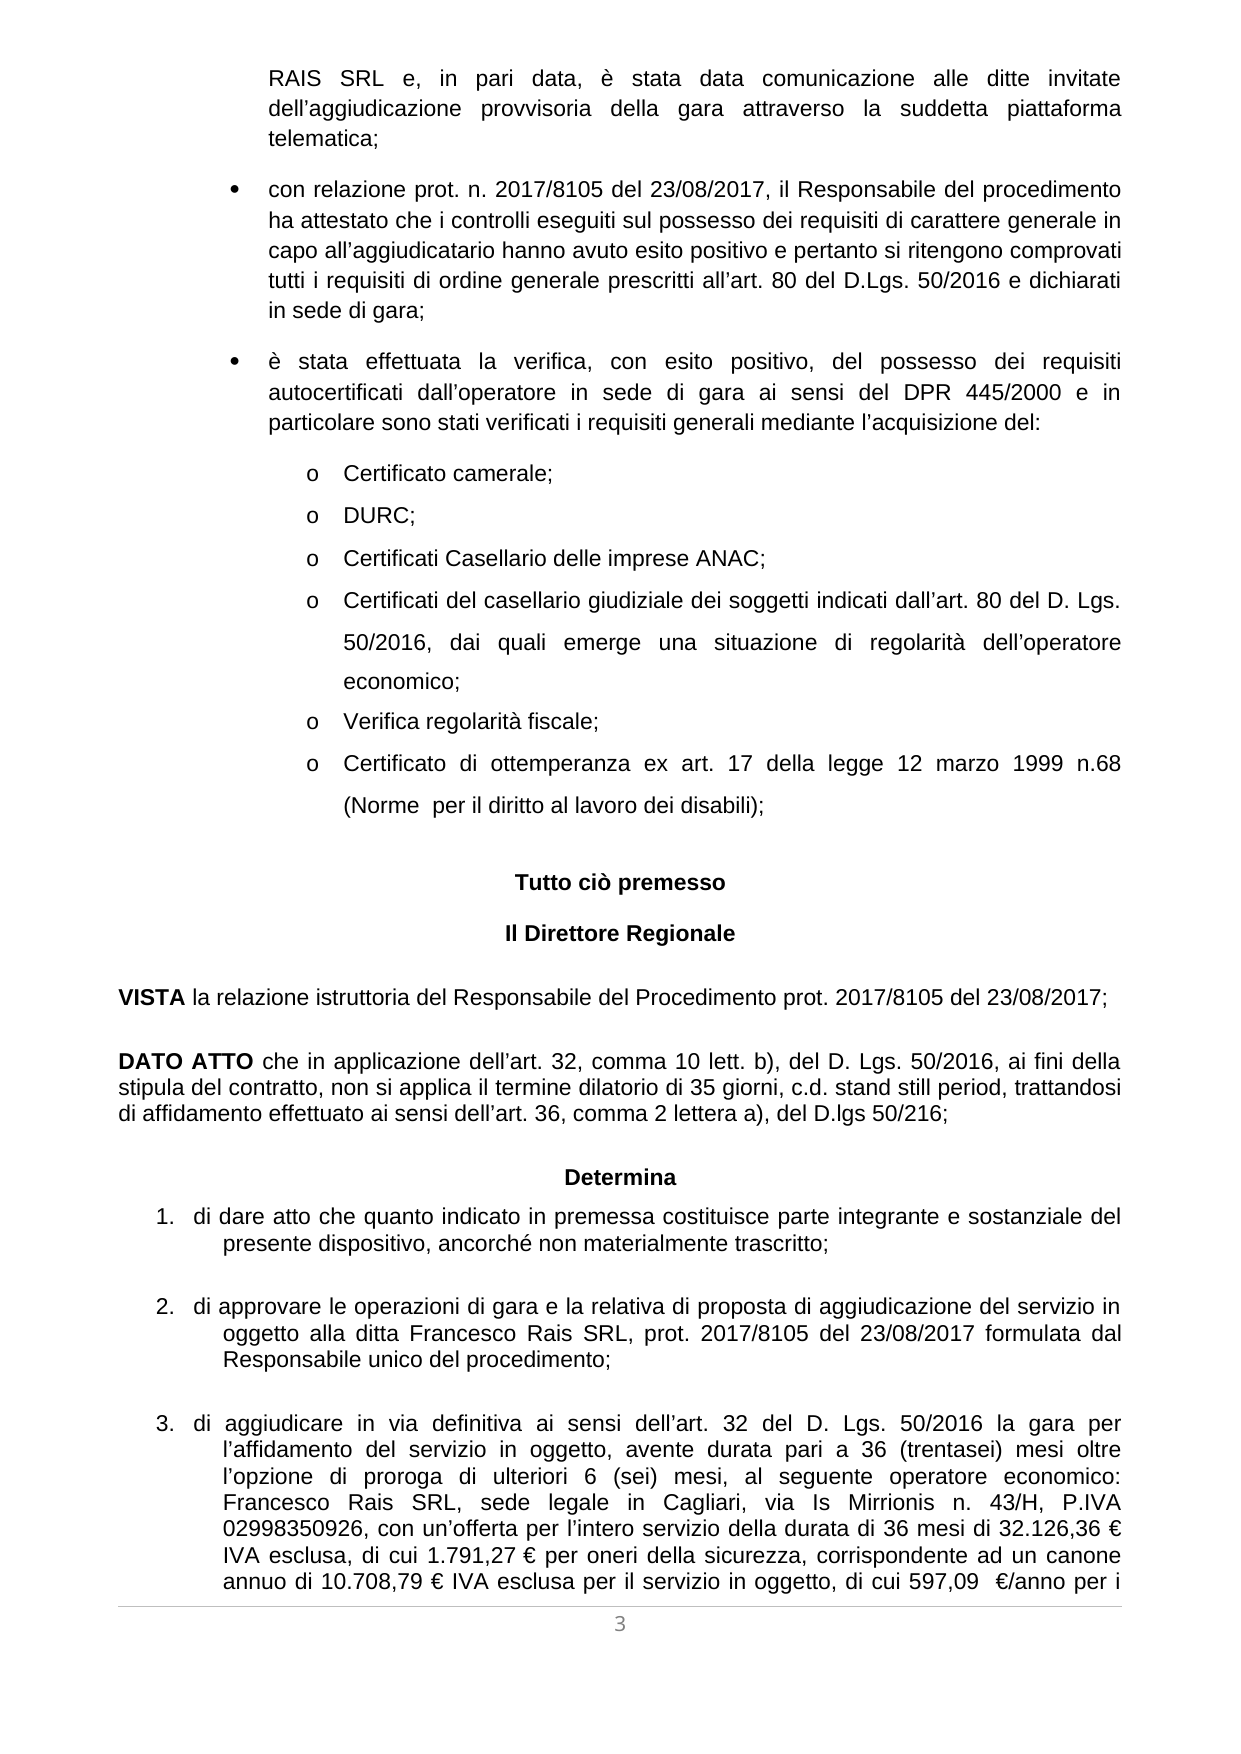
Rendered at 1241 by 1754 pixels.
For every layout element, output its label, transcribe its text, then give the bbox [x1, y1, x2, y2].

list con relazione prot. n. 2017/8105 del 23/08/2017, il Responsabile del procedimento ha attestato che i controlli eseguiti sul possesso dei requisiti di carattere generale in capo all’aggiudicatario hanno avuto esito positivo e pertanto si ritengono comprovati tutti i requisiti di ordine generale prescritti all’art. 80 del D.Lgs. 50/2016 e dichiarati in sede di gara; [231, 176, 1122, 324]
list Certificato camerale; [306, 460, 1122, 488]
list Certificato di ottemperanza ex art. 17 della legge 12 marzo 1999 n.68 (Norme per il diritto al lavoro dei disabili); [306, 750, 1122, 818]
list Verifica regolarità fiscale; [306, 708, 1122, 736]
list DURC; [306, 502, 1122, 531]
text Il Direttore Regionale [118, 920, 1122, 946]
list Certificati del casellario giudiziale dei soggetti indicati dall’art. 80 del D. Lgs. 50/2016, dai quali emerge una situazione di regolarità dell’operatore economico; [306, 587, 1122, 694]
list di dare atto che quanto indicato in premessa costituisce parte integrante e sostanziale del presente dispositivo, ancorché non materialmente trascritto; [156, 1203, 1122, 1256]
text Tutto ciò premesso [118, 869, 1122, 895]
list Certificati Casellario delle imprese ANAC; [306, 545, 1122, 573]
list di approvare le operazioni di gara e la relativa di proposta di aggiudicazione del servizio in oggetto alla ditta Francesco Rais SRL, prot. 2017/8105 del 23/08/2017 formulata dal Responsabile unico del procedimento; [156, 1293, 1122, 1372]
list è stata effettuata la verifica, con esito positivo, del possesso dei requisiti autocertificati dall’operatore in sede di gara ai sensi del DPR 445/2000 e in particolare sono stati verificati i requisiti generali mediante l’acquisizione del: [231, 348, 1122, 435]
list di aggiudicare in via definitiva ai sensi dell’art. 32 del D. Lgs. 50/2016 la gara per l’affidamento del servizio in oggetto, avente durata pari a 36 (trentasei) mesi oltre l’opzione di proroga di ulteriori 6 (sei) mesi, al seguente operatore economico: Francesco Rais SRL, sede legale in Cagliari, via Is Mirrionis n. 43/H, P.IVA 02998350926, con un’offerta per l’intero servizio della durata di 36 mesi di 32.126,36 € IVA esclusa, di cui 1.791,27 € per oneri della sicurezza, corrispondente ad un canone annuo di 10.708,79 € IVA esclusa per il servizio in oggetto, di cui 597,09 €/anno per i [156, 1410, 1122, 1594]
text VISTA la relazione istruttoria del Responsabile del Procedimento prot. 2017/8105 del 23/08/2017; [118, 984, 1122, 1010]
text DATO ATTO che in applicazione dell’art. 32, comma 10 lett. b), del D. Lgs. 50/2016, ai fini della stipula del contratto, non si applica il termine dilatorio di 35 giorni, c.d. stand still period, trattandosi di affidamento effettuato ai sensi dell’art. 36, comma 2 lettera a), del D.lgs 50/216; [118, 1048, 1122, 1127]
text Determina [118, 1164, 1122, 1191]
list RAIS SRL e, in pari data, è stata data comunicazione alle ditte invitate dell’aggiudicazione provvisoria della gara attraverso la suddetta piattaforma telematica; [231, 65, 1122, 152]
